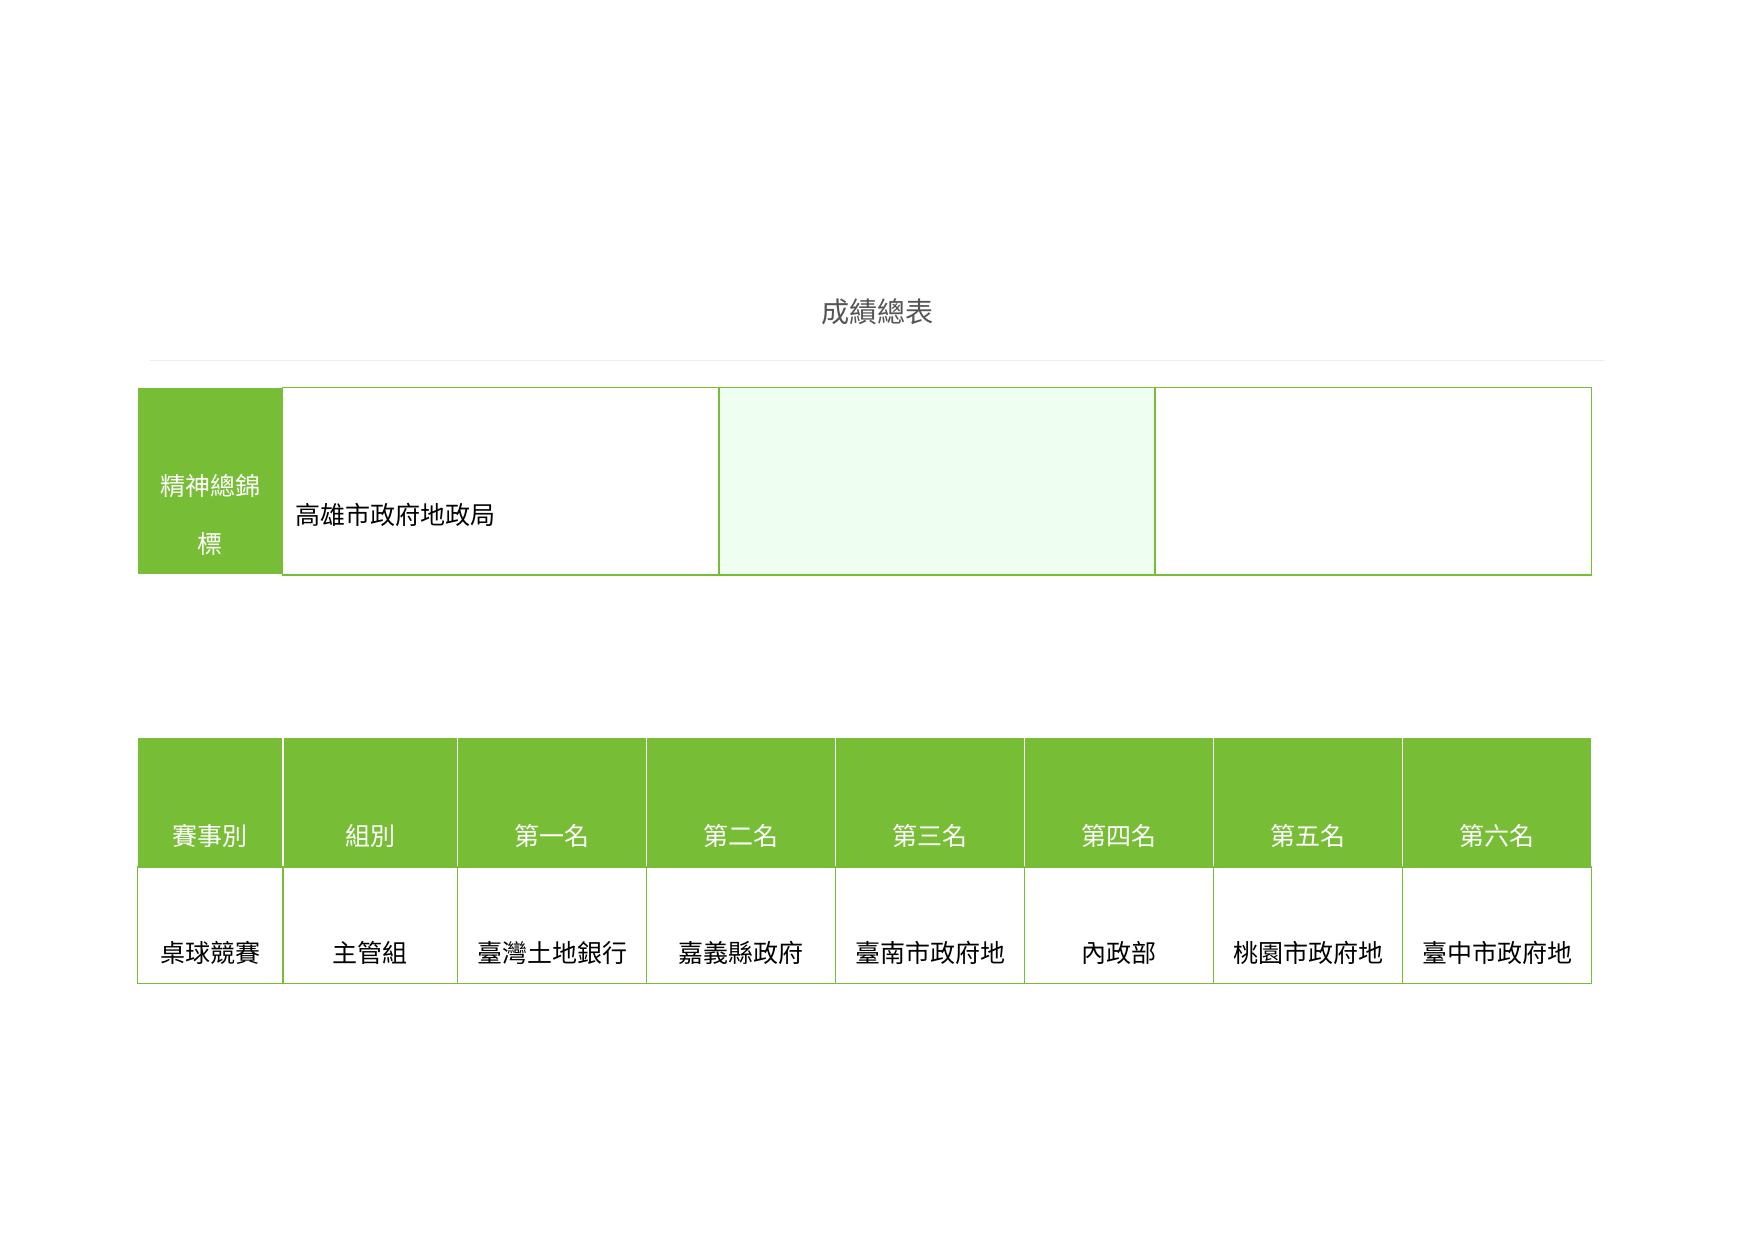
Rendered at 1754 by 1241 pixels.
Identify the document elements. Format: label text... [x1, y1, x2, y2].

table_cell 桃園市政府地 [1214, 868, 1402, 983]
table_header 高雄市政府地政局 [283, 388, 718, 574]
table_header 精神總錦標 [138, 388, 282, 574]
table_header [1156, 388, 1591, 574]
table_cell 臺中市政府地 [1403, 868, 1591, 983]
table_header 第三名 [836, 738, 1024, 866]
table_header [720, 388, 1154, 574]
table_header 第一名 [458, 738, 646, 866]
table_header 第六名 [1403, 738, 1591, 866]
table_header 第四名 [1025, 738, 1213, 866]
table_cell 嘉義縣政府 [647, 868, 835, 983]
table_cell 桌球競賽 [138, 868, 282, 983]
table_cell 主管組 [284, 868, 457, 983]
text 成績總表 [150, 270, 1604, 360]
table_header 賽事別 [138, 738, 282, 866]
table_cell 臺南市政府地 [836, 868, 1024, 983]
table_header 第五名 [1214, 738, 1402, 866]
table_cell 臺灣土地銀行 [458, 868, 646, 983]
table_cell 內政部 [1025, 868, 1213, 983]
table_header 組別 [284, 738, 457, 866]
table_header 第二名 [647, 738, 835, 866]
